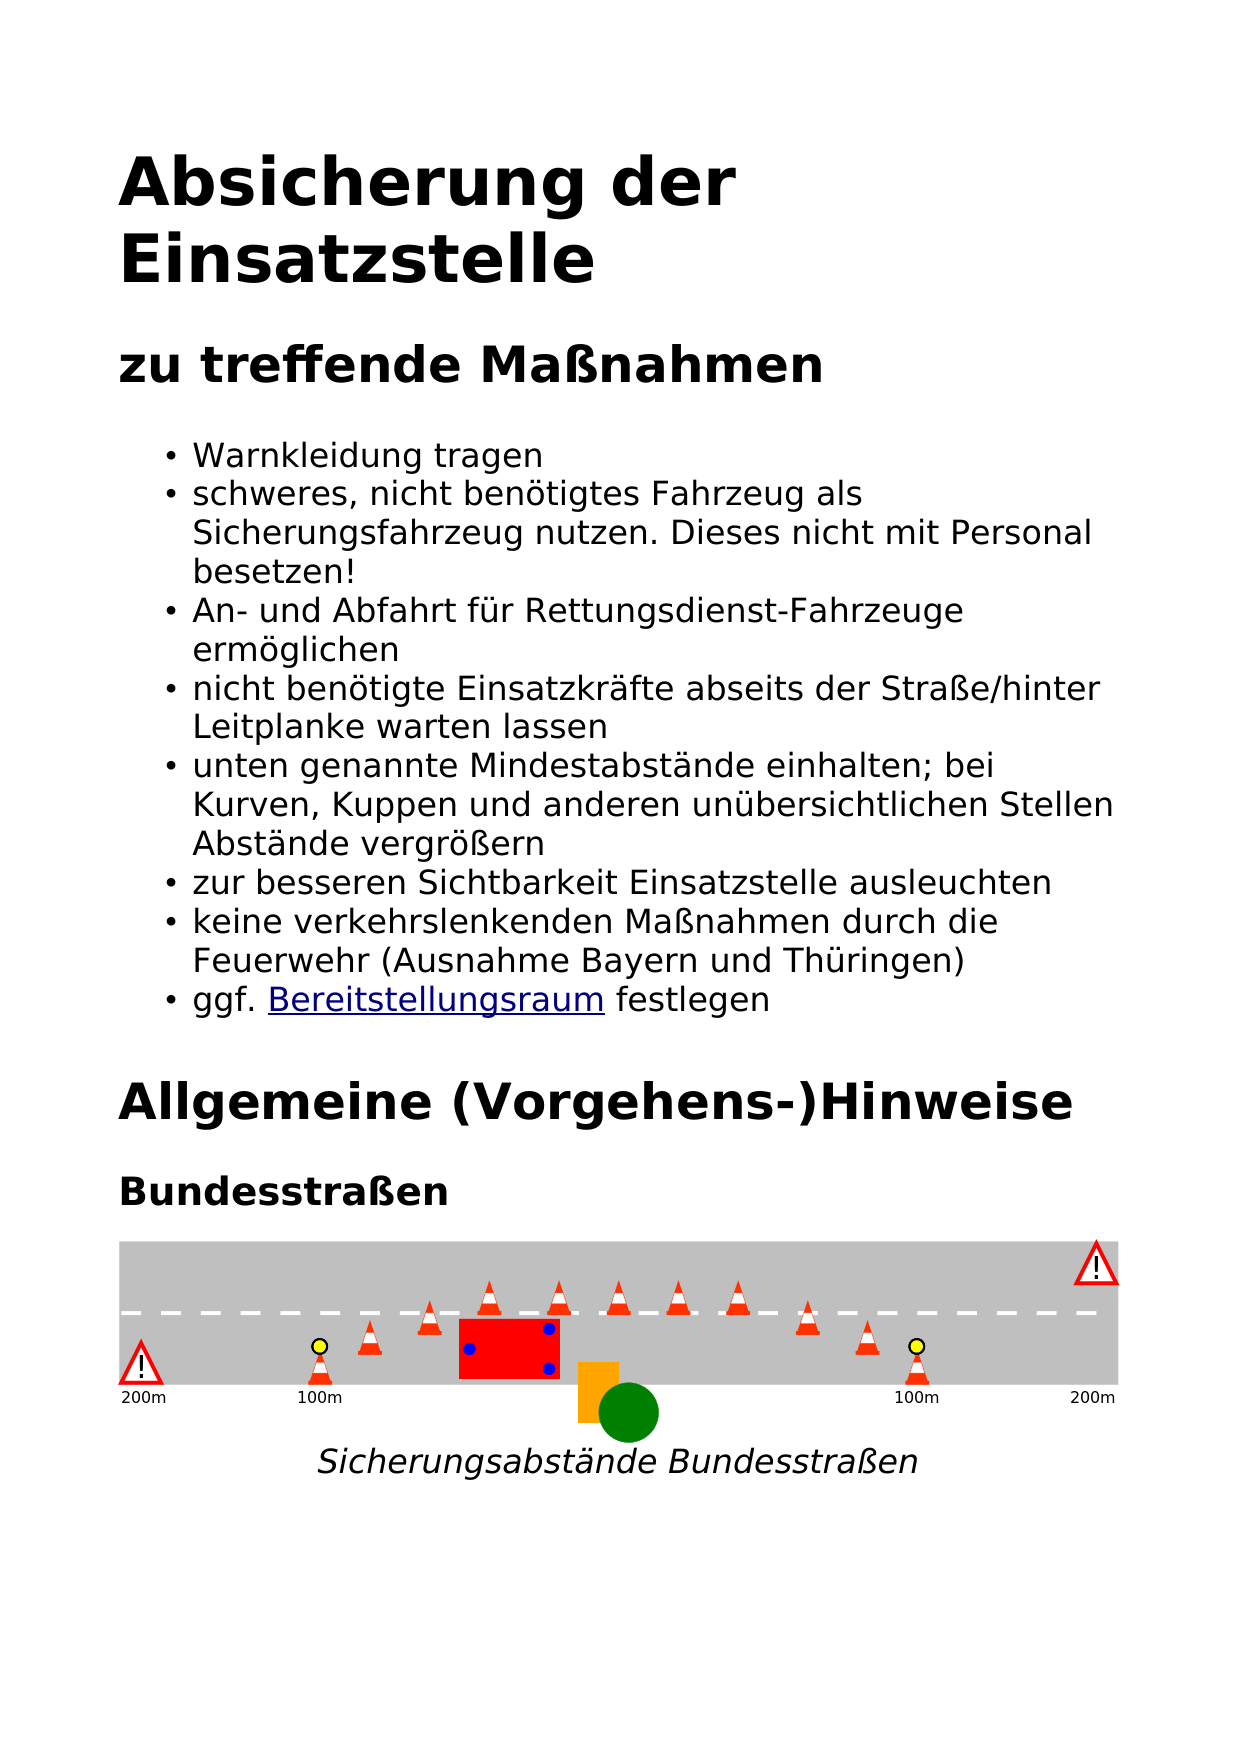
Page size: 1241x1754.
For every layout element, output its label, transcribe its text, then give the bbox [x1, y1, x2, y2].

list Warnkleidung tragen [177, 436, 1122, 475]
list schweres, nicht benötigtes Fahrzeug als Sicherungsfahrzeug nutzen. Dieses nicht mit Personal besetzen! [177, 475, 1122, 591]
subtitle Allgemeine (Vorgehens-)Hinweise [118, 1073, 1122, 1132]
subtitle Absicherung der Einsatzstelle [118, 143, 1122, 298]
picture [118, 1239, 1123, 1443]
list unten genannte Mindestabstände einhalten; bei Kurven, Kuppen und anderen unübersichtlichen Stellen Abstände vergrößern [177, 747, 1122, 863]
list zur besseren Sichtbarkeit Einsatzstelle ausleuchten [177, 863, 1122, 902]
subtitle zu treffende Maßnahmen [118, 336, 1122, 394]
list nicht benötigte Einsatzkräfte abseits der Straße/hinter Leitplanke warten lassen [177, 669, 1122, 747]
list ggf. Bereitstellungsraum festlegen [177, 980, 1122, 1019]
subtitle Bundesstraßen [118, 1169, 1122, 1214]
list An- und Abfahrt für Rettungsdienst-Fahrzeuge ermöglichen [177, 591, 1122, 669]
list keine verkehrslenkenden Maßnahmen durch die Feuerwehr (Ausnahme Bayern und Thüringen) [177, 902, 1122, 980]
text Sicherungsabstände Bundesstraßen [118, 1443, 1122, 1482]
